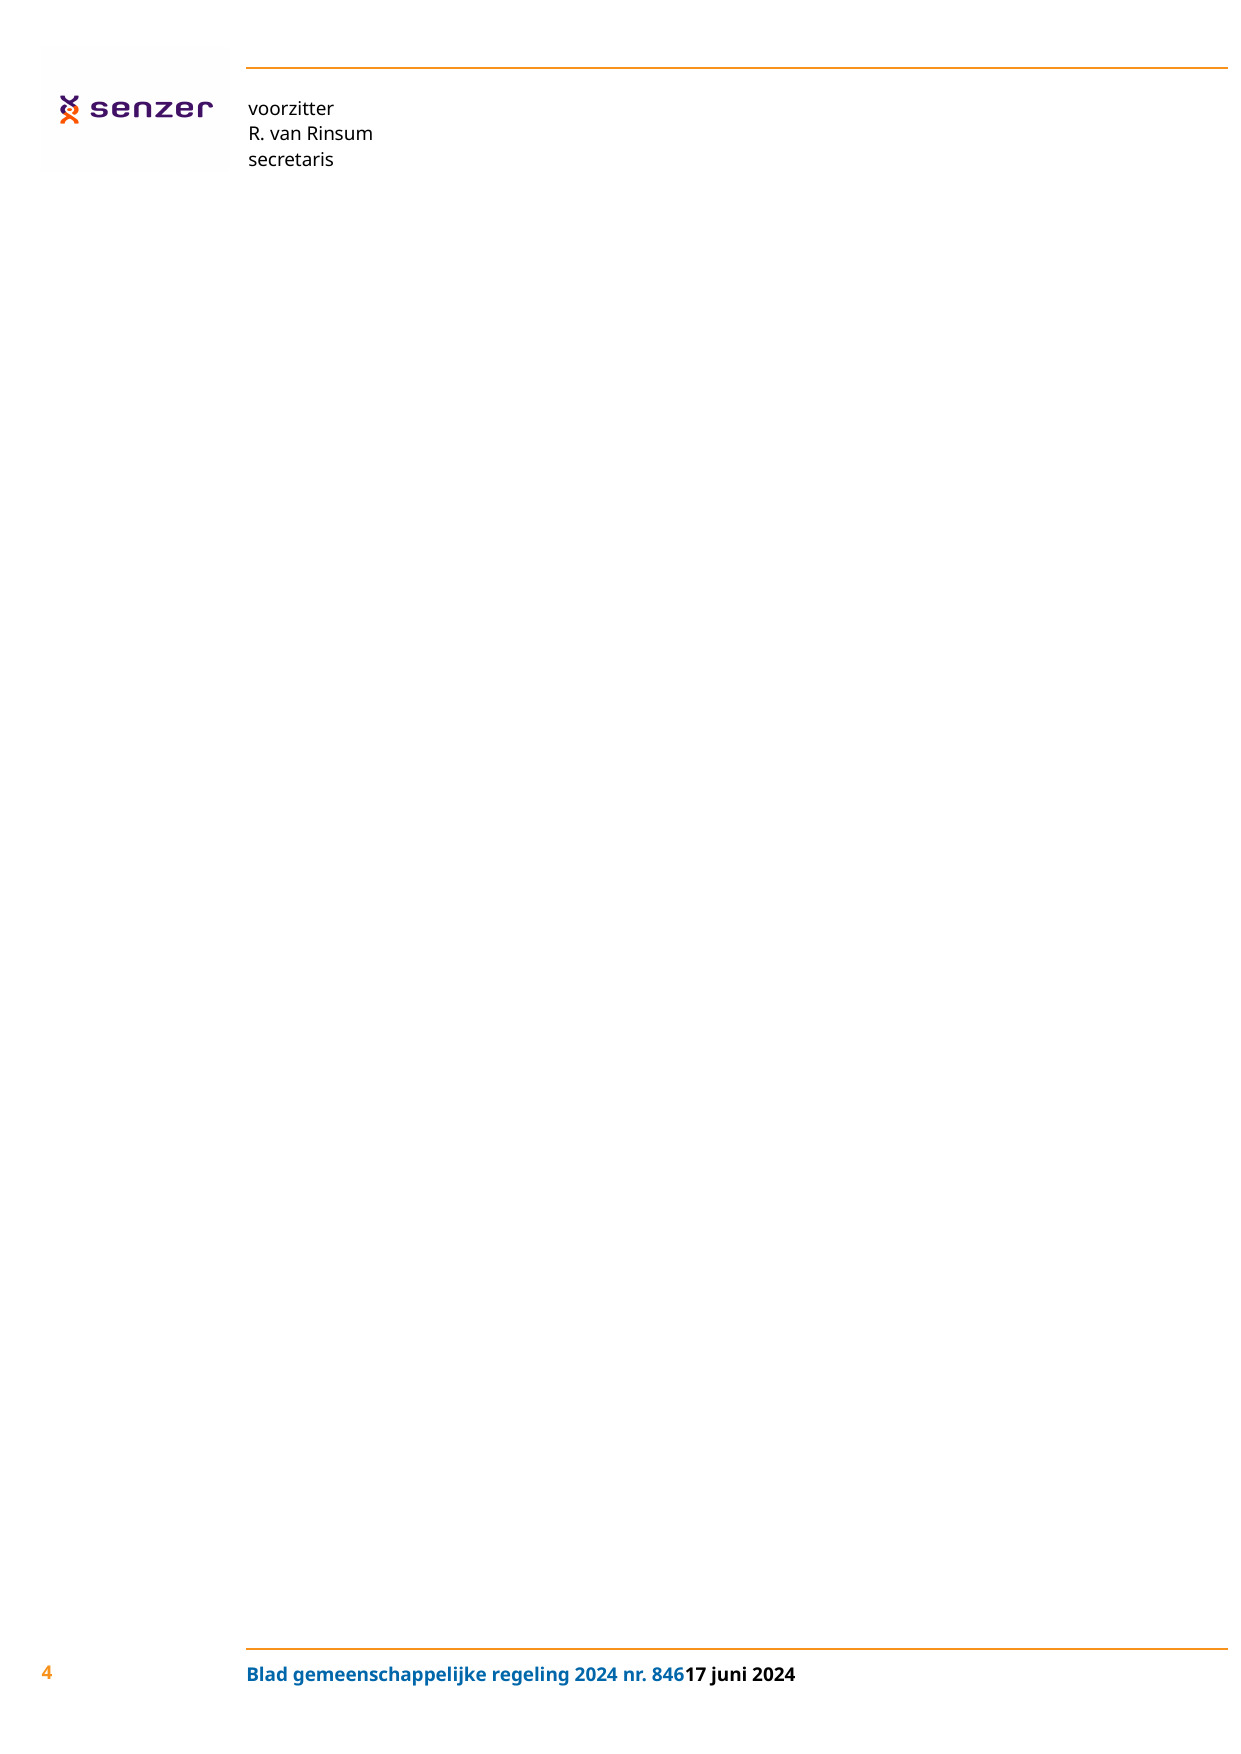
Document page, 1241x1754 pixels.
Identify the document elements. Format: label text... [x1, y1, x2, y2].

text R. van Rinsum [248, 121, 1152, 146]
text voorzitter [248, 95, 1152, 121]
text secretaris [248, 146, 1152, 172]
picture [41, 47, 231, 172]
